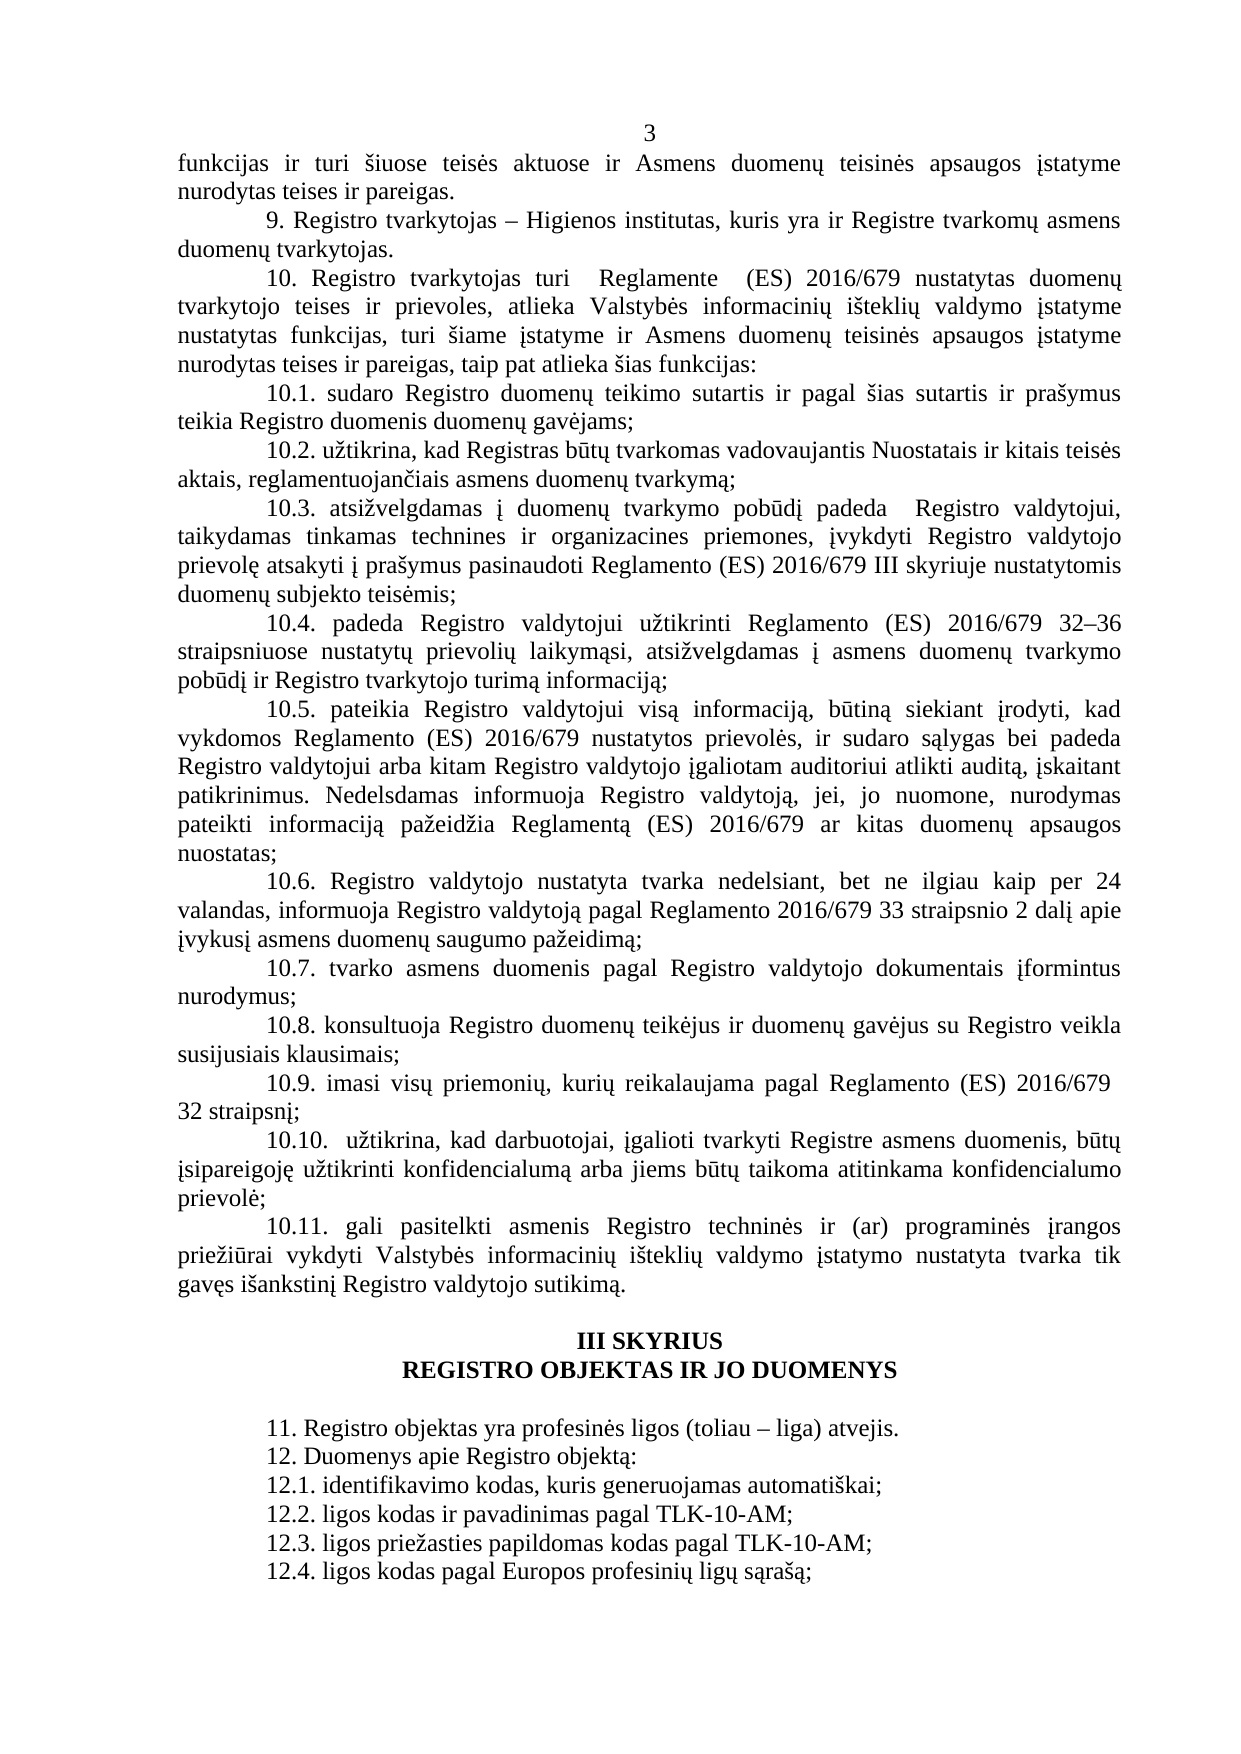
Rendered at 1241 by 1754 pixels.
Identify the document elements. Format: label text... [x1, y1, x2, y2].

text 10. Registro tvarkytojas turi Reglamente (ES) 2016/679 nustatytas duomenų tvarkytojo teises ir prievoles, atlieka Valstybės informacinių išteklių valdymo įstatyme nustatytas funkcijas, turi šiame įstatyme ir Asmens duomenų teisinės apsaugos įstatyme nurodytas teises ir pareigas, taip pat atlieka šias funkcijas: [177, 263, 1122, 378]
text 10.3. atsižvelgdamas į duomenų tvarkymo pobūdį padeda Registro valdytojui, taikydamas tinkamas technines ir organizacines priemones, įvykdyti Registro valdytojo prievolę atsakyti į prašymus pasinaudoti Reglamento (ES) 2016/679 III skyriuje nustatytomis duomenų subjekto teisėmis; [177, 493, 1122, 608]
text III SKYRIUS [177, 1326, 1122, 1355]
text 10.7. tvarko asmens duomenis pagal Registro valdytojo dokumentais įformintus nurodymus; [177, 953, 1122, 1010]
text 10.2. užtikrina, kad Registras būtų tvarkomas vadovaujantis Nuostatais ir kitais teisės aktais, reglamentuojančiais asmens duomenų tvarkymą; [177, 435, 1122, 493]
text 10.4. padeda Registro valdytojui užtikrinti Reglamento (ES) 2016/679 32–36 straipsniuose nustatytų prievolių laikymąsi, atsižvelgdamas į asmens duomenų tvarkymo pobūdį ir Registro tvarkytojo turimą informaciją; [177, 608, 1122, 694]
text 12.1. identifikavimo kodas, kuris generuojamas automatiškai; [177, 1470, 1122, 1499]
text 12.2. ligos kodas ir pavadinimas pagal TLK-10-AM; [177, 1499, 1122, 1528]
text 12.3. ligos priežasties papildomas kodas pagal TLK-10-AM; [177, 1528, 1122, 1556]
text funkcijas ir turi šiuose teisės aktuose ir Asmens duomenų teisinės apsaugos įstatyme nurodytas teises ir pareigas. [177, 148, 1122, 205]
text 10.6. Registro valdytojo nustatyta tvarka nedelsiant, bet ne ilgiau kaip per 24 valandas, informuoja Registro valdytoją pagal Reglamento 2016/679 33 straipsnio 2 dalį apie įvykusį asmens duomenų saugumo pažeidimą; [177, 866, 1122, 953]
text 10.10. užtikrina, kad darbuotojai, įgalioti tvarkyti Registre asmens duomenis, būtų įsipareigoję užtikrinti konfidencialumą arba jiems būtų taikoma atitinkama konfidencialumo prievolė; [177, 1125, 1122, 1211]
text 9. Registro tvarkytojas – Higienos institutas, kuris yra ir Registre tvarkomų asmens duomenų tvarkytojas. [177, 205, 1122, 263]
text 10.11. gali pasitelkti asmenis Registro techninės ir (ar) programinės įrangos priežiūrai vykdyti Valstybės informacinių išteklių valdymo įstatymo nustatyta tvarka tik gavęs išankstinį Registro valdytojo sutikimą. [177, 1211, 1122, 1298]
text 10.9. imasi visų priemonių, kurių reikalaujama pagal Reglamento (ES) 2016/679 32 straipsnį; [177, 1068, 1122, 1125]
text REGISTRO OBJEKTAS IR JO DUOMENYS [177, 1355, 1122, 1384]
text 10.1. sudaro Registro duomenų teikimo sutartis ir pagal šias sutartis ir prašymus teikia Registro duomenis duomenų gavėjams; [177, 378, 1122, 435]
text 10.8. konsultuoja Registro duomenų teikėjus ir duomenų gavėjus su Registro veikla susijusiais klausimais; [177, 1010, 1122, 1068]
text 10.5. pateikia Registro valdytojui visą informaciją, būtiną siekiant įrodyti, kad vykdomos Reglamento (ES) 2016/679 nustatytos prievolės, ir sudaro sąlygas bei padeda Registro valdytojui arba kitam Registro valdytojo įgaliotam auditoriui atlikti auditą, įskaitant patikrinimus. Nedelsdamas informuoja Registro valdytoją, jei, jo nuomone, nurodymas pateikti informaciją pažeidžia Reglamentą (ES) 2016/679 ar kitas duomenų apsaugos nuostatas; [177, 694, 1122, 866]
text 12. Duomenys apie Registro objektą: [177, 1441, 1122, 1470]
text 11. Registro objektas yra profesinės ligos (toliau – liga) atvejis. [177, 1413, 1122, 1441]
text 12.4. ligos kodas pagal Europos profesinių ligų sąrašą; [177, 1556, 1122, 1585]
